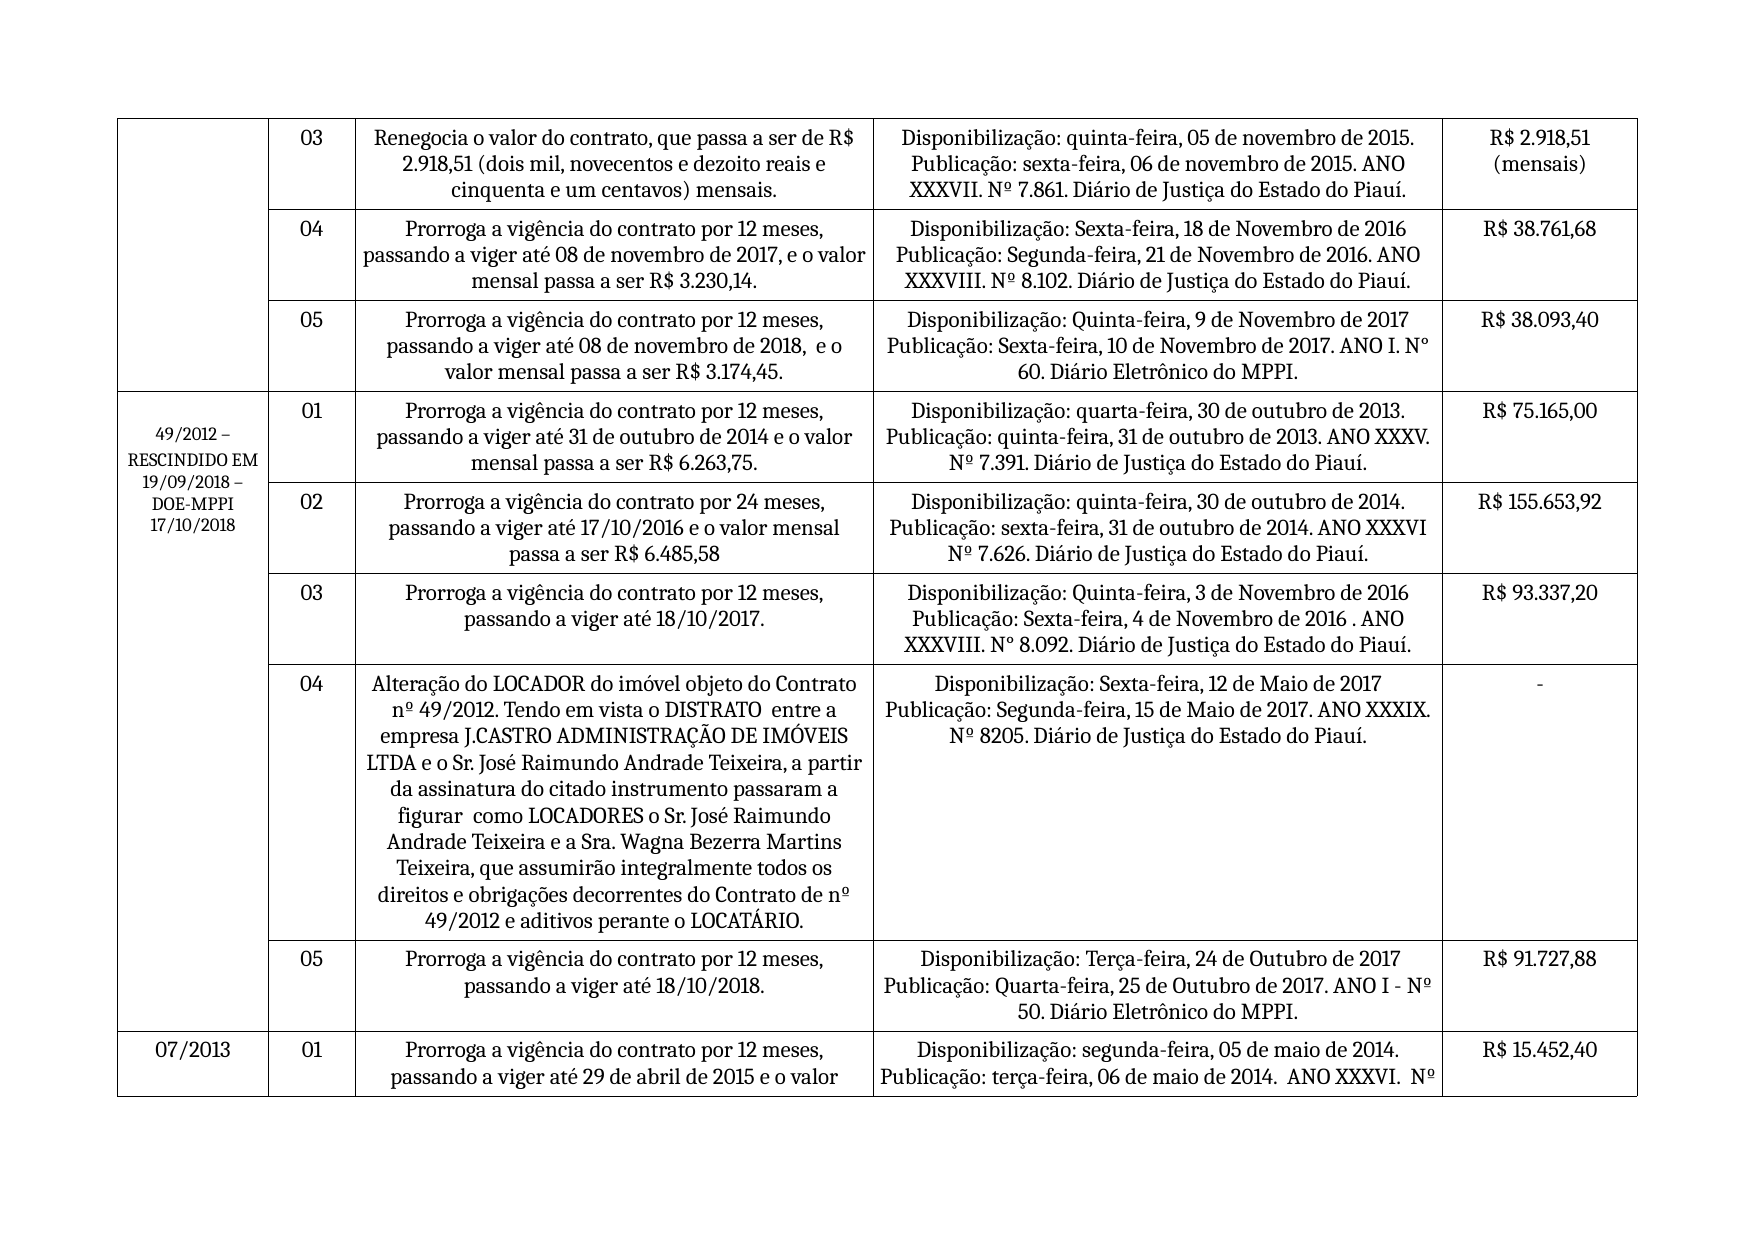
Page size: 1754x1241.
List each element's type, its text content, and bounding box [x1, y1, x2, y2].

table_cell 49/2012 – RESCINDIDO EM 19/09/2018 – DOE-MPPI 17/10/2018 [118, 392, 268, 1031]
table_cell 01 [269, 392, 355, 482]
table_cell 03 [269, 119, 355, 209]
table_cell - [1443, 665, 1637, 940]
table_cell Prorroga a vigência do contrato por 12 meses, passando a viger até 08 de novembro de 2017, e o valor mensal passa a ser R$ 3.230,14. [356, 210, 873, 300]
table_cell Prorroga a vigência do contrato por 12 meses, passando a viger até 31 de outubro de 2014 e o valor mensal passa a ser R$ 6.263,75. [356, 392, 873, 482]
table_cell Disponibilização: Terça-feira, 24 de Outubro de 2017 Publicação: Quarta-feira, 25 de Outubro de 2017. ANO I - Nº 50. Diário Eletrônico do MPPI. [874, 941, 1442, 1031]
table_cell 07/2013 [118, 1032, 268, 1096]
table_cell 05 [269, 301, 355, 391]
table_cell Disponibilização: quinta-feira, 05 de novembro de 2015. Publicação: sexta-feira, 06 de novembro de 2015. ANO XXXVII. Nº 7.861. Diário de Justiça do Estado do Piauí. [874, 119, 1442, 209]
table_cell Alteração do LOCADOR do imóvel objeto do Contrato nº 49/2012. Tendo em vista o DISTRATO entre a empresa J.CASTRO ADMINISTRAÇÃO DE IMÓVEIS LTDA e o Sr. José Raimundo Andrade Teixeira, a partir da assinatura do citado instrumento passaram a figurar como LOCADORES o Sr. José Raimundo Andrade Teixeira e a Sra. Wagna Bezerra Martins Teixeira, que assumirão integralmente todos os direitos e obrigações decorrentes do Contrato de nº 49/2012 e aditivos perante o LOCATÁRIO. [356, 665, 873, 940]
table_cell Prorroga a vigência do contrato por 12 meses, passando a viger até 29 de abril de 2015 e o valor [356, 1032, 873, 1096]
table_cell Disponibilização: Sexta-feira, 12 de Maio de 2017 Publicação: Segunda-feira, 15 de Maio de 2017. ANO XXXIX. Nº 8205. Diário de Justiça do Estado do Piauí. [874, 665, 1442, 940]
table_cell R$ 93.337,20 [1443, 574, 1637, 664]
table_cell R$ 38.761,68 [1443, 210, 1637, 300]
table_cell R$ 15.452,40 [1443, 1032, 1637, 1096]
table_cell 01 [269, 1032, 355, 1096]
table_cell 02 [269, 483, 355, 573]
table_cell Disponibilização: segunda-feira, 05 de maio de 2014. Publicação: terça-feira, 06 de maio de 2014. ANO XXXVI. Nº [874, 1032, 1442, 1096]
table_cell Prorroga a vigência do contrato por 24 meses, passando a viger até 17/10/2016 e o valor mensal passa a ser R$ 6.485,58 [356, 483, 873, 573]
table_cell R$ 38.093,40 [1443, 301, 1637, 391]
table_cell [118, 119, 268, 391]
table_cell R$ 75.165,00 [1443, 392, 1637, 482]
table_cell 03 [269, 574, 355, 664]
table_cell 05 [269, 941, 355, 1031]
table_cell R$ 155.653,92 [1443, 483, 1637, 573]
table_cell Disponibilização: quinta-feira, 30 de outubro de 2014. Publicação: sexta-feira, 31 de outubro de 2014. ANO XXXVI Nº 7.626. Diário de Justiça do Estado do Piauí. [874, 483, 1442, 573]
table_cell Disponibilização: Sexta-feira, 18 de Novembro de 2016 Publicação: Segunda-feira, 21 de Novembro de 2016. ANO XXXVIII. Nº 8.102. Diário de Justiça do Estado do Piauí. [874, 210, 1442, 300]
table_cell 04 [269, 665, 355, 940]
table_cell R$ 2.918,51 (mensais) [1443, 119, 1637, 209]
table_cell Prorroga a vigência do contrato por 12 meses, passando a viger até 08 de novembro de 2018, e o valor mensal passa a ser R$ 3.174,45. [356, 301, 873, 391]
table_cell Renegocia o valor do contrato, que passa a ser de R$ 2.918,51 (dois mil, novecentos e dezoito reais e cinquenta e um centavos) mensais. [356, 119, 873, 209]
table_cell Disponibilização: quarta-feira, 30 de outubro de 2013. Publicação: quinta-feira, 31 de outubro de 2013. ANO XXXV. Nº 7.391. Diário de Justiça do Estado do Piauí. [874, 392, 1442, 482]
table_cell Prorroga a vigência do contrato por 12 meses, passando a viger até 18/10/2017. [356, 574, 873, 664]
table_cell Prorroga a vigência do contrato por 12 meses, passando a viger até 18/10/2018. [356, 941, 873, 1031]
table_cell Disponibilização: Quinta-feira, 9 de Novembro de 2017 Publicação: Sexta-feira, 10 de Novembro de 2017. ANO I. N° 60. Diário Eletrônico do MPPI. [874, 301, 1442, 391]
table_cell R$ 91.727,88 [1443, 941, 1637, 1031]
table_cell 04 [269, 210, 355, 300]
table_cell Disponibilização: Quinta-feira, 3 de Novembro de 2016 Publicação: Sexta-feira, 4 de Novembro de 2016 . ANO XXXVIII. N° 8.092. Diário de Justiça do Estado do Piauí. [874, 574, 1442, 664]
